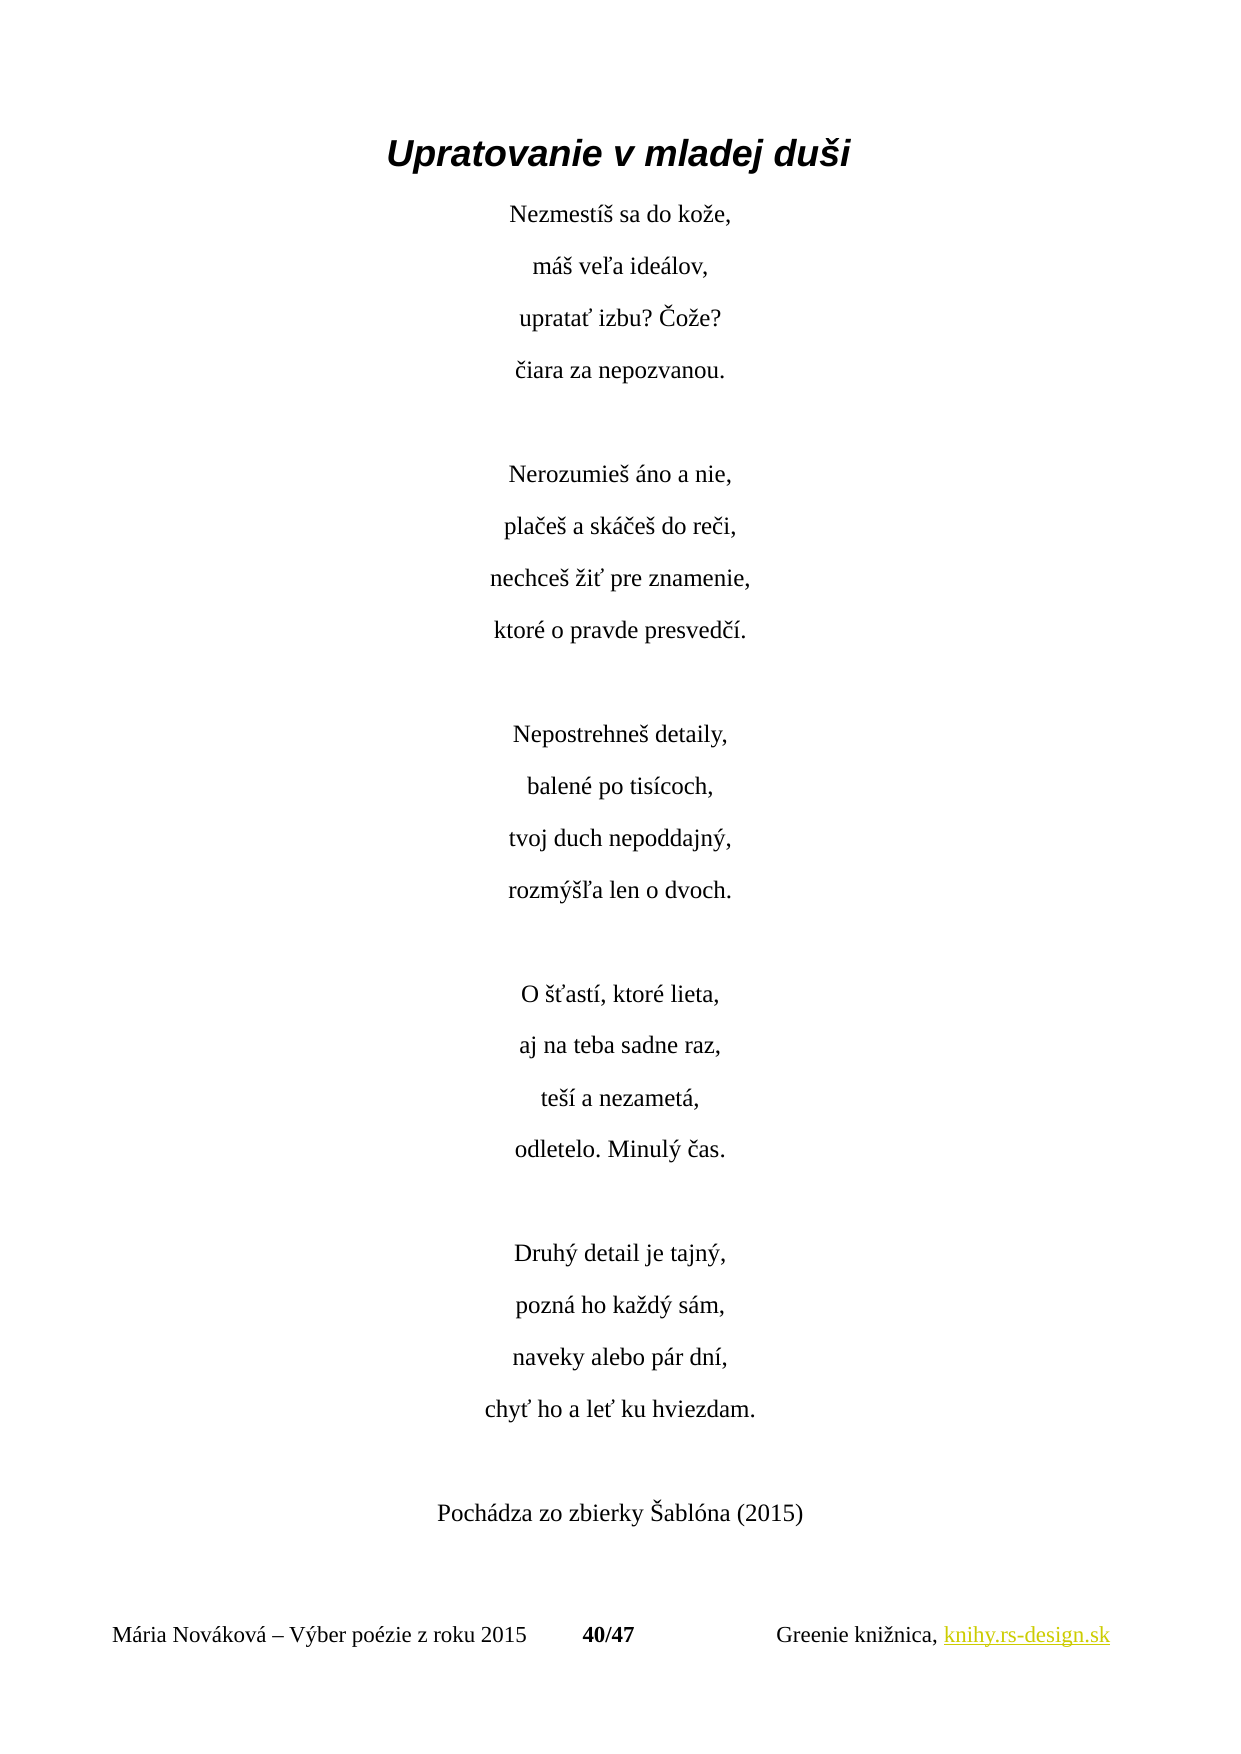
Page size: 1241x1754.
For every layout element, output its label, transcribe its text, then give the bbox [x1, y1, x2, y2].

text odletelo. Minulý čas. [106, 1134, 1134, 1163]
text Pochádza zo zbierky Šablóna (2015) [106, 1498, 1134, 1527]
text chyť ho a leť ku hviezdam. [106, 1394, 1134, 1423]
text aj na teba sadne raz, [106, 1031, 1134, 1059]
text máš veľa ideálov, [106, 251, 1134, 280]
text plačeš a skáčeš do reči, [106, 511, 1134, 539]
text O šťastí, ktoré lieta, [106, 979, 1134, 1007]
text upratať izbu? Čože? [106, 303, 1134, 332]
text Druhý detail je tajný, [106, 1238, 1134, 1267]
text tvoj duch nepoddajný, [106, 823, 1134, 851]
text nechceš žiť pre znamenie, [106, 563, 1134, 592]
text Nerozumieš áno a nie, [106, 459, 1134, 488]
text pozná ho každý sám, [106, 1291, 1134, 1319]
text Nezmestíš sa do kože, [106, 199, 1134, 228]
text čiara za nepozvanou. [106, 355, 1134, 384]
subtitle Upratovanie v mladej duši [106, 131, 1134, 174]
text naveky alebo pár dní, [106, 1342, 1134, 1371]
text rozmýšľa len o dvoch. [106, 875, 1134, 903]
text balené po tisícoch, [106, 771, 1134, 799]
text ktoré o pravde presvedčí. [106, 615, 1134, 643]
text teší a nezametá, [106, 1083, 1134, 1111]
text Nepostrehneš detaily, [106, 719, 1134, 747]
